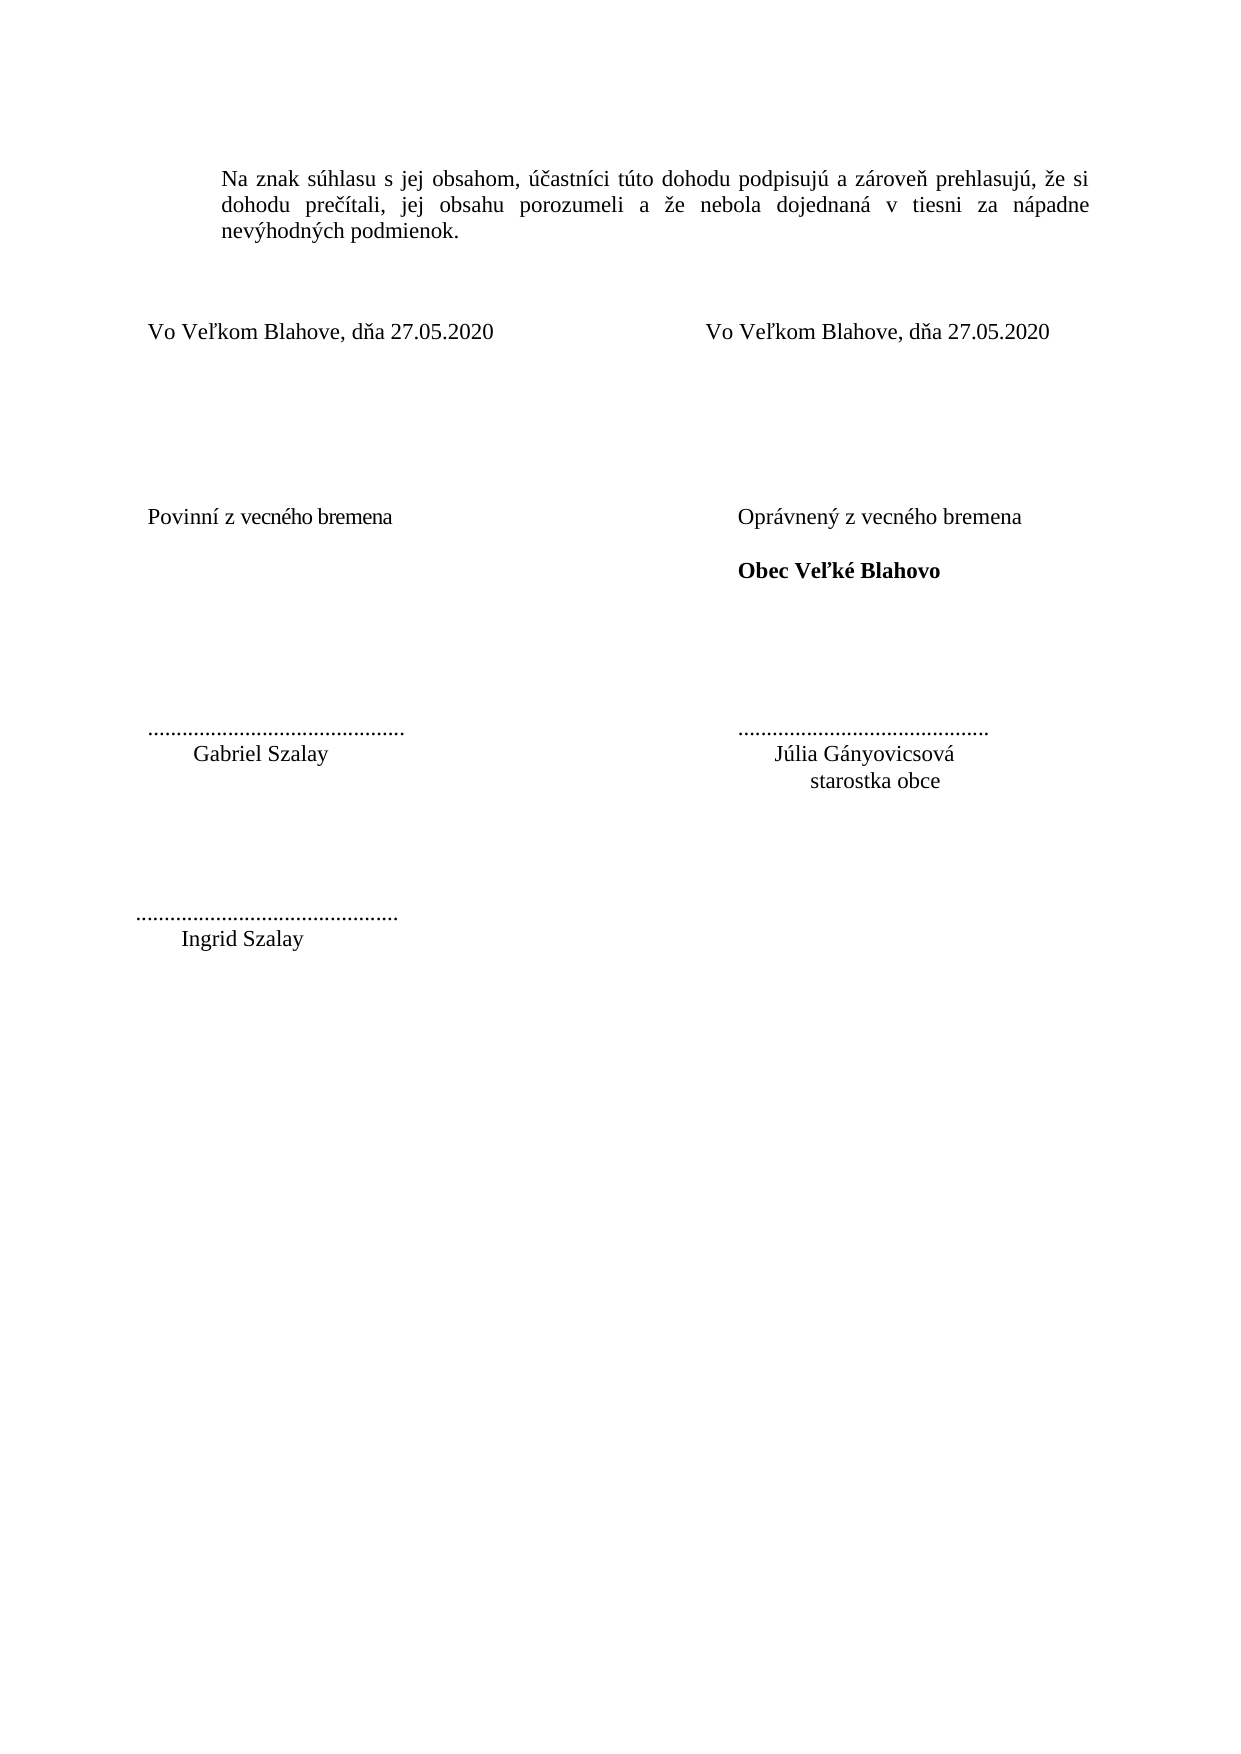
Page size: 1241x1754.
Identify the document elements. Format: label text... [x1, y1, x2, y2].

text .............................................. [135, 899, 1105, 925]
text Vo Veľkom Blahove, dňa 27.05.2020 Vo Veľkom Blahove, dňa 27.05.2020 [147, 318, 1105, 344]
text Povinní z vecného bremena Oprávnený z vecného bremena [147, 503, 1105, 530]
text starostka obce [135, 767, 1105, 793]
text ............................................. ............................................ [147, 714, 1105, 740]
subtitle Obec Veľké Blahovo [147, 557, 1105, 583]
text Ingrid Szalay [135, 926, 1105, 952]
text Na znak súhlasu s jej obsahom, účastníci túto dohodu podpisujú a zároveň prehlasujú, že si dohodu prečítali, jej obsahu porozumeli a že nebola dojednaná v tiesni za nápadne nevýhodných podmienok. [221, 164, 1090, 244]
text Gabriel Szalay Júlia Gányovicsová [147, 740, 1105, 767]
